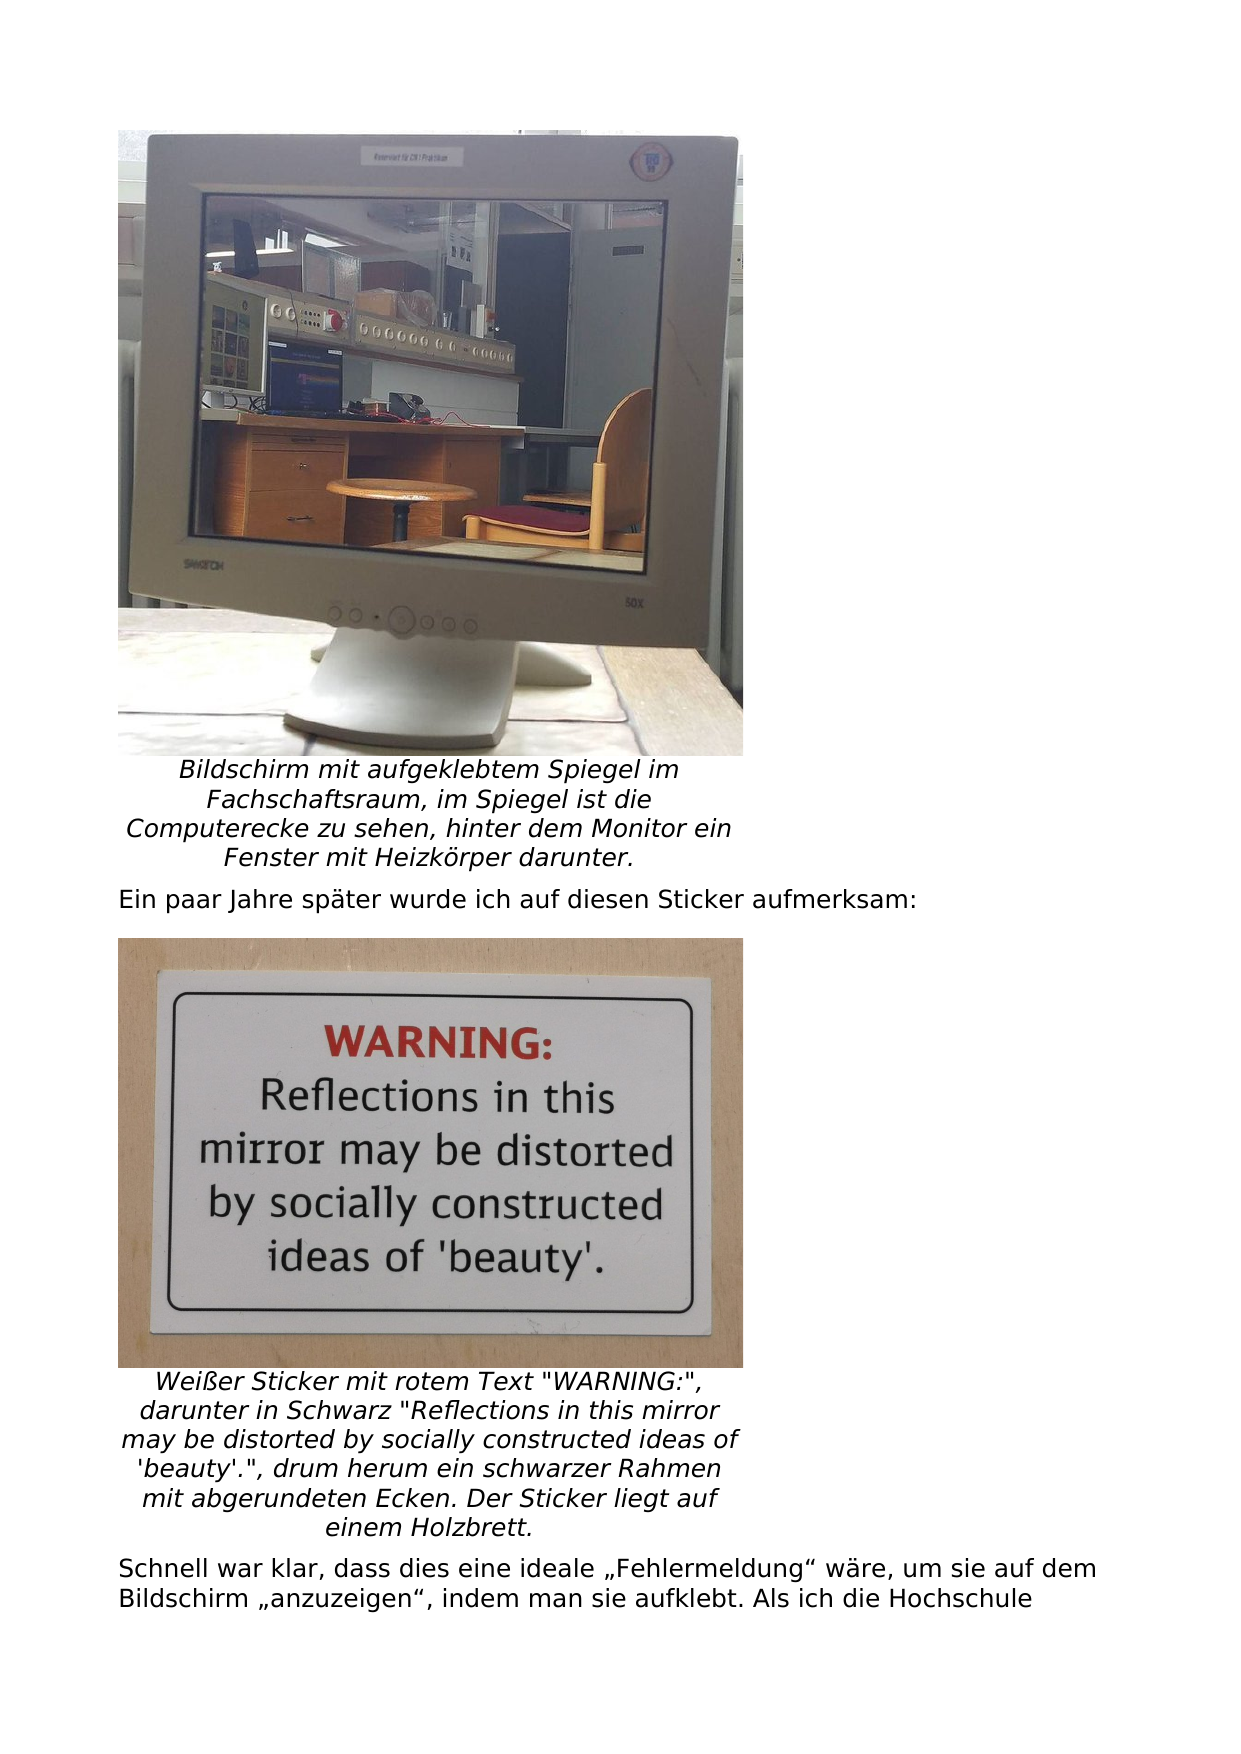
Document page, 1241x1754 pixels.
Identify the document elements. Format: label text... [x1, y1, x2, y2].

picture [118, 130, 744, 756]
text Schnell war klar, dass dies eine ideale „Fehlermeldung“ wäre, um sie auf dem Bildschirm „anzuzeigen“, indem man sie aufklebt. Als ich die Hochschule [118, 1555, 1122, 1613]
text Bildschirm mit aufgeklebtem Spiegel im Fachschaftsraum, im Spiegel ist die Computerecke zu sehen, hinter dem Monitor ein Fenster mit Heizkörper darunter. [118, 756, 743, 872]
picture [118, 938, 744, 1368]
text Ein paar Jahre später wurde ich auf diesen Sticker aufmerksam: [118, 885, 1122, 914]
text Weißer Sticker mit rotem Text "WARNING:", darunter in Schwarz "Reflections in this mirror may be distorted by socially constructed ideas of 'beauty'.", drum herum ein schwarzer Rahmen mit abgerundeten Ecken. Der Sticker liegt auf einem Holzbrett. [118, 1368, 743, 1542]
